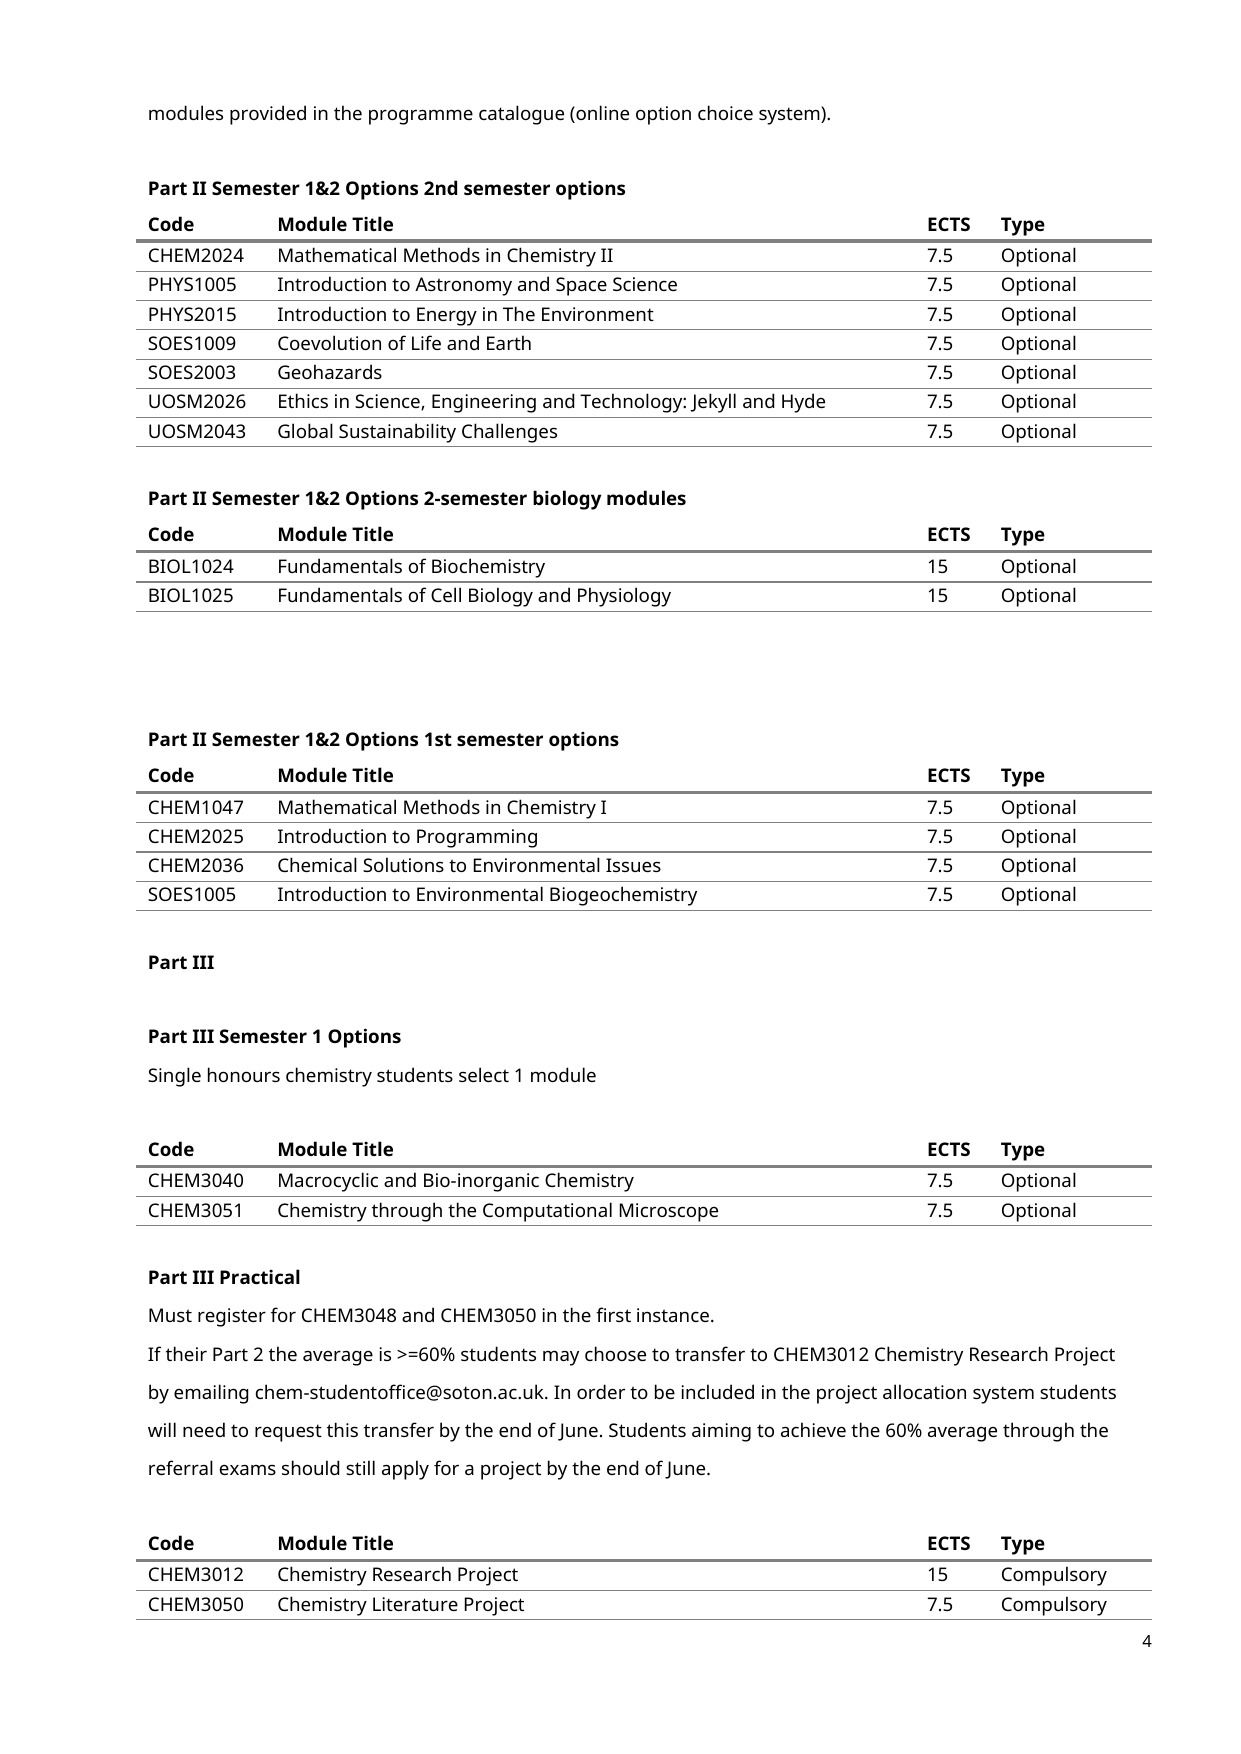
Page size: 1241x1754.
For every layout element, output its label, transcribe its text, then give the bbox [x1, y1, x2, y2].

table_cell CHEM2036 [136, 853, 266, 881]
table_cell ECTS [916, 763, 989, 791]
table_cell 7.5 [916, 823, 989, 851]
table_cell 7.5 [916, 882, 989, 910]
table_cell Introduction to Environmental Biogeochemistry [266, 882, 916, 910]
table_cell Type [989, 1530, 1152, 1558]
table_cell ECTS [916, 1136, 989, 1165]
table_cell ECTS [916, 211, 989, 239]
table_cell Fundamentals of Cell Biology and Physiology [266, 583, 916, 611]
table_cell Code [136, 1136, 266, 1165]
table_cell Compulsory [989, 1562, 1152, 1590]
table_cell Optional [989, 853, 1152, 881]
table_cell ECTS [916, 1530, 989, 1558]
table_cell Introduction to Astronomy and Space Science [266, 272, 916, 300]
table_cell Optional [989, 882, 1152, 910]
table_cell 15 [916, 1562, 989, 1590]
table_cell 7.5 [916, 1168, 989, 1196]
table_cell SOES2003 [136, 360, 266, 388]
table_cell Type [989, 211, 1152, 239]
table_cell 7.5 [916, 301, 989, 329]
table_cell Optional [989, 272, 1152, 300]
table_cell modules provided in the programme catalogue (online option choice system). [136, 99, 1152, 175]
table_cell Type [989, 1136, 1152, 1165]
table_cell Module Title [266, 211, 916, 239]
table_cell ECTS [916, 522, 989, 550]
table_cell 7.5 [916, 1197, 989, 1225]
table_cell Optional [989, 360, 1152, 388]
table_cell Introduction to Programming [266, 823, 916, 851]
table_cell SOES1005 [136, 882, 266, 910]
table_cell Module Title [266, 1530, 916, 1558]
table_cell CHEM3050 [136, 1591, 266, 1619]
table_cell Optional [989, 823, 1152, 851]
table_cell 7.5 [916, 272, 989, 300]
table_cell Code [136, 1530, 266, 1558]
table_cell 7.5 [916, 389, 989, 417]
table_cell Macrocyclic and Bio-inorganic Chemistry [266, 1168, 916, 1196]
table_cell Chemistry Literature Project [266, 1591, 916, 1619]
table_cell Optional [989, 301, 1152, 329]
table_cell Type [989, 522, 1152, 550]
table_cell Ethics in Science, Engineering and Technology: Jekyll and Hyde [266, 389, 916, 417]
table_cell CHEM1047 [136, 794, 266, 822]
table_cell CHEM3012 [136, 1562, 266, 1590]
table_cell Optional [989, 794, 1152, 822]
table_cell Optional [989, 553, 1152, 581]
table_cell UOSM2026 [136, 389, 266, 417]
table_cell Coevolution of Life and Earth [266, 330, 916, 358]
table_cell CHEM2025 [136, 823, 266, 851]
table_cell Part II Semester 1&2 Options 2-semester biology modules [136, 447, 1152, 522]
table_cell Optional [989, 418, 1152, 446]
table_cell 15 [916, 583, 989, 611]
table_cell 15 [916, 553, 989, 581]
table_cell Code [136, 763, 266, 791]
table_cell Optional [989, 243, 1152, 271]
table_cell Code [136, 211, 266, 239]
table_cell Module Title [266, 522, 916, 550]
table_cell Chemical Solutions to Environmental Issues [266, 853, 916, 881]
table_cell Optional [989, 330, 1152, 358]
table_cell 7.5 [916, 418, 989, 446]
table_cell Part III [136, 911, 1152, 986]
table_cell Optional [989, 389, 1152, 417]
table_cell Global Sustainability Challenges [266, 418, 916, 446]
table_cell 7.5 [916, 360, 989, 388]
table_cell Part III Semester 1 Options Single honours chemistry students select 1 module [136, 986, 1152, 1136]
table_cell Introduction to Energy in The Environment [266, 301, 916, 329]
table_cell UOSM2043 [136, 418, 266, 446]
table_cell Optional [989, 1197, 1152, 1225]
table_cell Part III Practical Must register for CHEM3048 and CHEM3050 in the first instance. If their Part 2 the average is >=60% students may choose to transfer to CHEM3012 Chemistry Research Project by emailing chem-studentoffice@soton.ac.uk. In order to be included in the project allocation system students will need to request this transfer by the end of June. Students aiming to achieve the 60% average through the referral exams should still apply for a project by the end of June. [136, 1226, 1152, 1530]
table_cell Module Title [266, 763, 916, 791]
table_cell SOES1009 [136, 330, 266, 358]
table_cell Mathematical Methods in Chemistry II [266, 243, 916, 271]
table_cell Type [989, 763, 1152, 791]
table_cell 7.5 [916, 243, 989, 271]
table_cell Fundamentals of Biochemistry [266, 553, 916, 581]
table_cell Mathematical Methods in Chemistry I [266, 794, 916, 822]
table_cell Part II Semester 1&2 Options 2nd semester options [136, 175, 1152, 211]
table_cell 7.5 [916, 794, 989, 822]
table_cell CHEM2024 [136, 243, 266, 271]
table_cell 7.5 [916, 330, 989, 358]
table_cell PHYS1005 [136, 272, 266, 300]
table_cell PHYS2015 [136, 301, 266, 329]
table_cell BIOL1024 [136, 553, 266, 581]
table_cell Part II Semester 1&2 Options 1st semester options [136, 612, 1152, 763]
table_cell Geohazards [266, 360, 916, 388]
table_cell Optional [989, 1168, 1152, 1196]
table_cell 7.5 [916, 1591, 989, 1619]
table_cell CHEM3051 [136, 1197, 266, 1225]
table_cell BIOL1025 [136, 583, 266, 611]
table_cell Optional [989, 583, 1152, 611]
table_cell Code [136, 522, 266, 550]
table_cell 7.5 [916, 853, 989, 881]
table_cell Module Title [266, 1136, 916, 1165]
table_cell Chemistry Research Project [266, 1562, 916, 1590]
table_cell CHEM3040 [136, 1168, 266, 1196]
table_cell Compulsory [989, 1591, 1152, 1619]
table_cell Chemistry through the Computational Microscope [266, 1197, 916, 1225]
